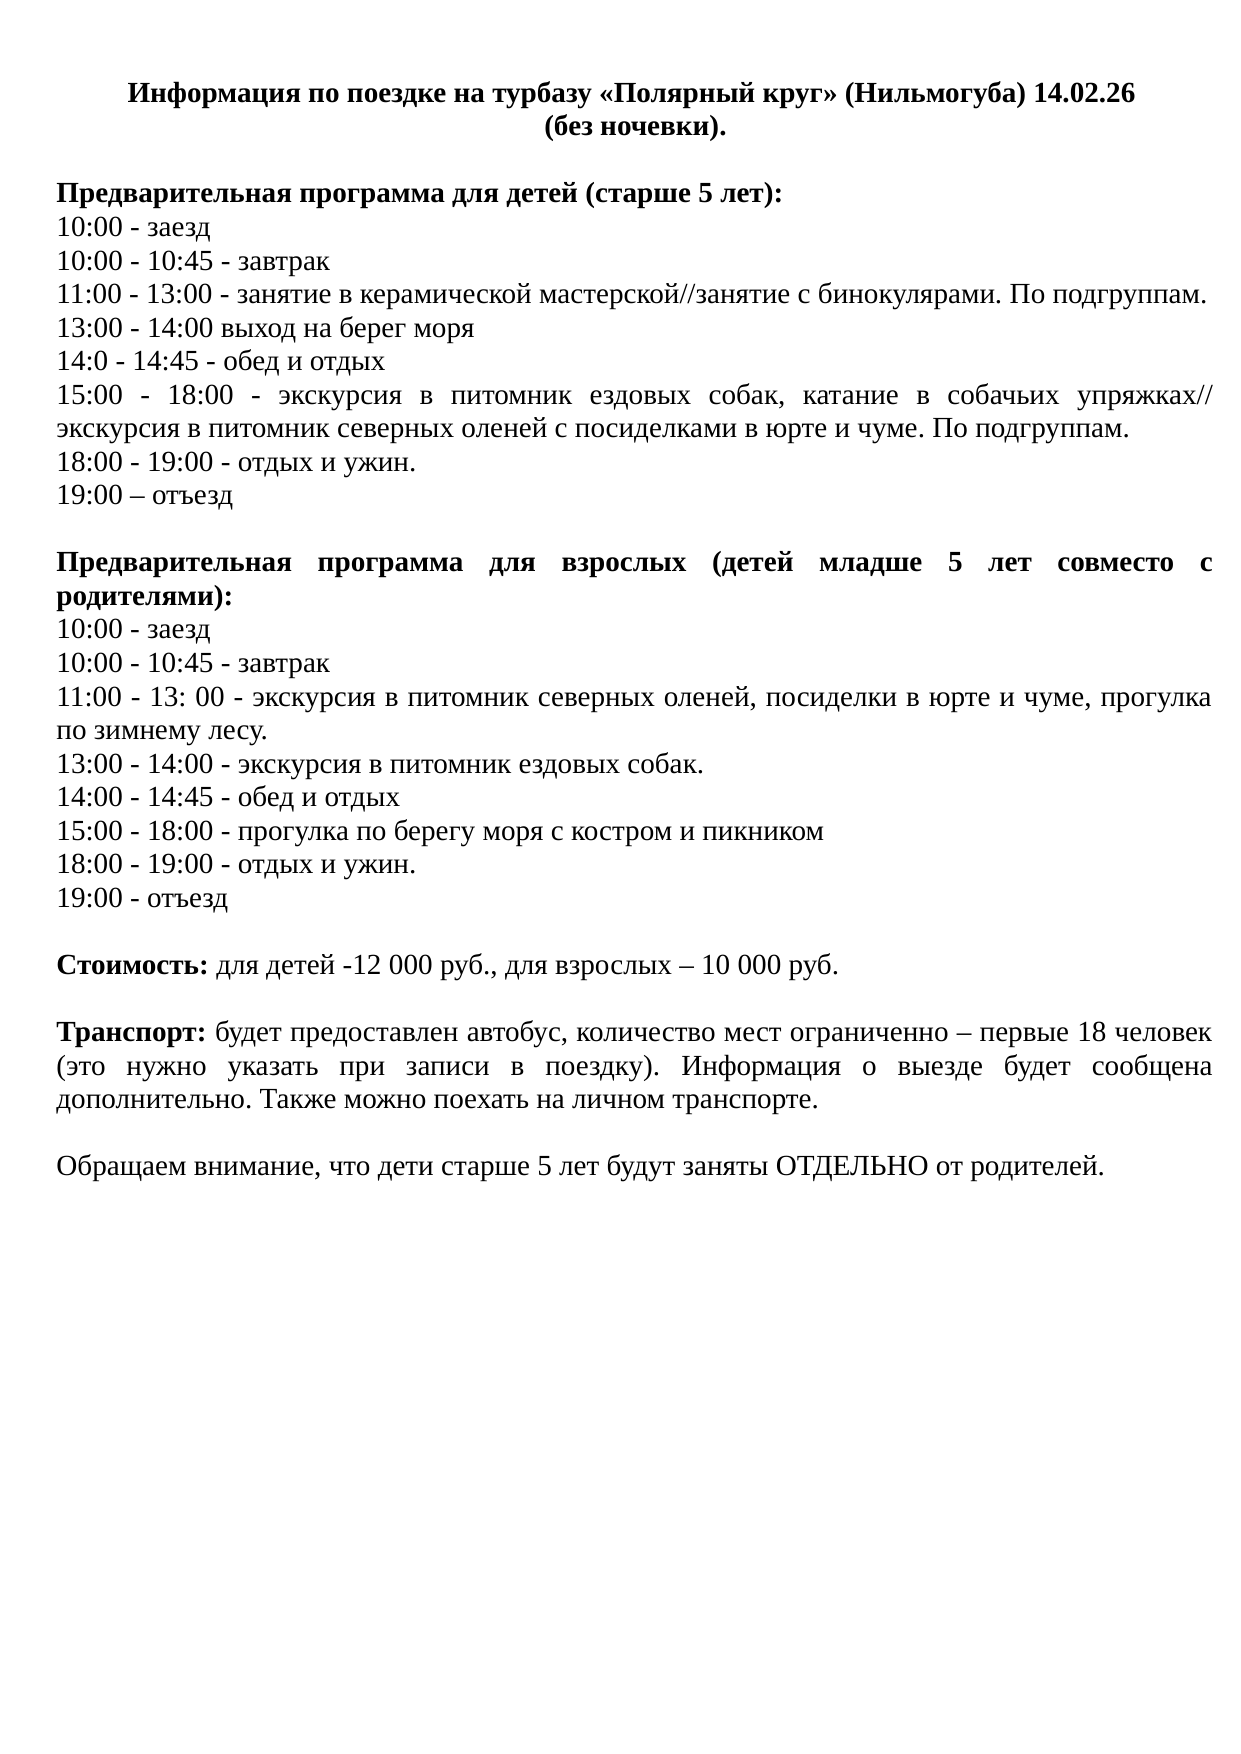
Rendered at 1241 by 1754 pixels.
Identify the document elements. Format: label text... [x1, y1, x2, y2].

text 11:00 - 13: 00 - экскурсия в питомник северных оленей, посиделки в юрте и чуме, прогулка по зимнему лесу. [56, 679, 1214, 746]
text Предварительная программа для взрослых (детей младше 5 лет совместо с родителями): [56, 544, 1214, 612]
text 14:00 - 14:45 - обед и отдых [56, 779, 1214, 813]
text Информация по поездке на турбазу «Полярный круг» (Нильмогуба) 14.02.26 (без ночевки). [56, 75, 1214, 142]
text 10:00 - заезд [56, 209, 1214, 243]
text Обращаем внимание, что дети старше 5 лет будут заняты ОТДЕЛЬНО от родителей. [56, 1148, 1214, 1182]
text 10:00 - 10:45 - завтрак [56, 243, 1214, 276]
text 18:00 - 19:00 - отдых и ужин. [56, 846, 1214, 880]
text 19:00 – отъезд [56, 477, 1214, 511]
text 14:0 - 14:45 - обед и отдых [56, 343, 1214, 377]
text 11:00 - 13:00 - занятие в керамической мастерской//занятие с бинокулярами. По подгруппам. [56, 276, 1214, 310]
text 10:00 - заезд [56, 612, 1214, 645]
text 13:00 - 14:00 выход на берег моря [56, 310, 1214, 343]
text Предварительная программа для детей (старше 5 лет): [56, 176, 1214, 209]
text 15:00 - 18:00 - экскурсия в питомник ездовых собак, катание в собачьих упряжках// экскурсия в питомник северных оленей с посиделками в юрте и чуме. По подгруппам. [56, 377, 1214, 444]
text 18:00 - 19:00 - отдых и ужин. [56, 444, 1214, 477]
text 19:00 - отъезд [56, 880, 1214, 913]
text Стоимость: для детей -12 000 руб., для взрослых – 10 000 руб. [56, 947, 1214, 981]
text 10:00 - 10:45 - завтрак [56, 645, 1214, 679]
text 13:00 - 14:00 - экскурсия в питомник ездовых собак. [56, 746, 1214, 779]
text Транспорт: будет предоставлен автобус, количество мест ограниченно – первые 18 человек (это нужно указать при записи в поездку). Информация о выезде будет сообщена дополнительно. Также можно поехать на личном транспорте. [56, 1014, 1214, 1115]
text 15:00 - 18:00 - прогулка по берегу моря с костром и пикником [56, 813, 1214, 846]
